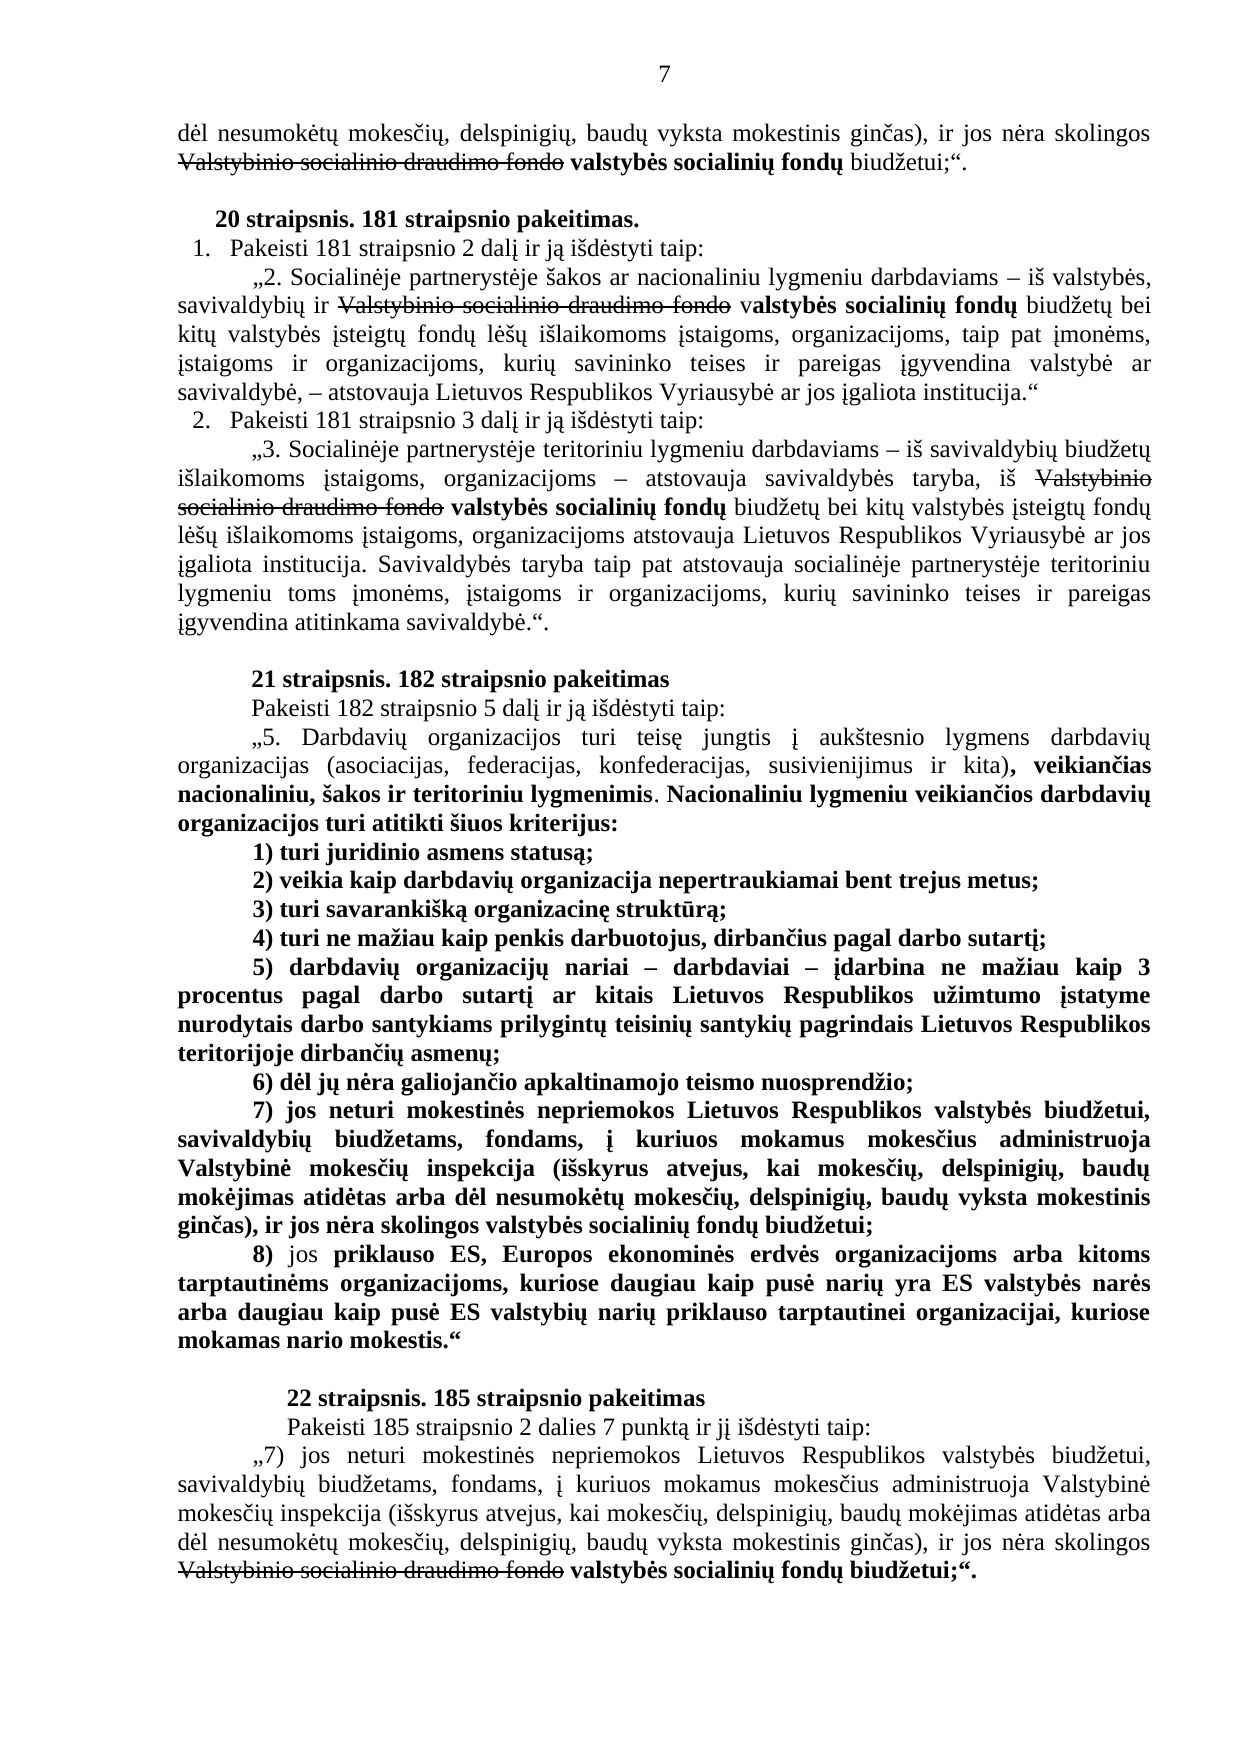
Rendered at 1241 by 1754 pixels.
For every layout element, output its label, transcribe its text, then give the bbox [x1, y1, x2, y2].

list Pakeisti 181 straipsnio 3 dalį ir ją išdėstyti taip: [192, 406, 1152, 434]
text 5) darbdavių organizacijų nariai – darbdaviai – įdarbina ne mažiau kaip 3 procentus pagal darbo sutartį ar kitais Lietuvos Respublikos užimtumo įstatyme nurodytais darbo santykiams prilygintų teisinių santykių pagrindais Lietuvos Respublikos teritorijoje dirbančių asmenų; [177, 952, 1152, 1067]
text 2) veikia kaip darbdavių organizacija nepertraukiamai bent trejus metus; [177, 866, 1152, 894]
text Pakeisti 182 straipsnio 5 dalį ir ją išdėstyti taip: [177, 693, 1152, 722]
list Pakeisti 185 straipsnio 2 dalies 7 punktą ir jį išdėstyti taip: [287, 1412, 1152, 1441]
list Pakeisti 181 straipsnio 2 dalį ir ją išdėstyti taip: [192, 233, 1152, 262]
text 20 straipsnis. 181 straipsnio pakeitimas. [177, 204, 1152, 233]
text 3) turi savarankišką organizacinę struktūrą; [177, 894, 1152, 923]
text „7) jos neturi mokestinės nepriemokos Lietuvos Respublikos valstybės biudžetui, savivaldybių biudžetams, fondams, į kuriuos mokamus mokesčius administruoja Valstybinė mokesčių inspekcija (išskyrus atvejus, kai mokesčių, delspinigių, baudų mokėjimas atidėtas arba dėl nesumokėtų mokesčių, delspinigių, baudų vyksta mokestinis ginčas), ir jos nėra skolingos Valstybinio socialinio draudimo fondo valstybės socialinių fondų biudžetui;“. [177, 1441, 1152, 1584]
text 21 straipsnis. 182 straipsnio pakeitimas [177, 664, 1152, 693]
text „3. Socialinėje partnerystėje teritoriniu lygmeniu darbdaviams – iš savivaldybių biudžetų išlaikomoms įstaigoms, organizacijoms – atstovauja savivaldybės taryba, iš Valstybinio socialinio draudimo fondo valstybės socialinių fondų biudžetų bei kitų valstybės įsteigtų fondų lėšų išlaikomoms įstaigoms, organizacijoms atstovauja Lietuvos Respublikos Vyriausybė ar jos įgaliota institucija. Savivaldybės taryba taip pat atstovauja socialinėje partnerystėje teritoriniu lygmeniu toms įmonėms, įstaigoms ir organizacijoms, kurių savininko teises ir pareigas įgyvendina atitinkama savivaldybė.“. [177, 434, 1152, 636]
text dėl nesumokėtų mokesčių, delspinigių, baudų vyksta mokestinis ginčas), ir jos nėra skolingos Valstybinio socialinio draudimo fondo valstybės socialinių fondų biudžetui;“. [177, 118, 1152, 176]
text 6) dėl jų nėra galiojančio apkaltinamojo teismo nuosprendžio; [177, 1067, 1152, 1096]
text 4) turi ne mažiau kaip penkis darbuotojus, dirbančius pagal darbo sutartį; [177, 923, 1152, 952]
text 1) turi juridinio asmens statusą; [177, 837, 1152, 866]
text „2. Socialinėje partnerystėje šakos ar nacionaliniu lygmeniu darbdaviams – iš valstybės, savivaldybių ir Valstybinio socialinio draudimo fondo valstybės socialinių fondų biudžetų bei kitų valstybės įsteigtų fondų lėšų išlaikomoms įstaigoms, organizacijoms, taip pat įmonėms, įstaigoms ir organizacijoms, kurių savininko teises ir pareigas įgyvendina valstybė ar savivaldybė, – atstovauja Lietuvos Respublikos Vyriausybė ar jos įgaliota institucija.“ [177, 262, 1152, 406]
text 8) jos priklauso ES, Europos ekonominės erdvės organizacijoms arba kitoms tarptautinėms organizacijoms, kuriose daugiau kaip pusė narių yra ES valstybės narės arba daugiau kaip pusė ES valstybių narių priklauso tarptautinei organizacijai, kuriose mokamas nario mokestis.“ [177, 1239, 1152, 1354]
list 22 straipsnis. 185 straipsnio pakeitimas [287, 1383, 1152, 1412]
text 7) jos neturi mokestinės nepriemokos Lietuvos Respublikos valstybės biudžetui, savivaldybių biudžetams, fondams, į kuriuos mokamus mokesčius administruoja Valstybinė mokesčių inspekcija (išskyrus atvejus, kai mokesčių, delspinigių, baudų mokėjimas atidėtas arba dėl nesumokėtų mokesčių, delspinigių, baudų vyksta mokestinis ginčas), ir jos nėra skolingos valstybės socialinių fondų biudžetui; [177, 1096, 1152, 1239]
text „5. Darbdavių organizacijos turi teisę jungtis į aukštesnio lygmens darbdavių organizacijas (asociacijas, federacijas, konfederacijas, susivienijimus ir kita), veikiančias nacionaliniu, šakos ir teritoriniu lygmenimis. Nacionaliniu lygmeniu veikiančios darbdavių organizacijos turi atitikti šiuos kriterijus: [177, 722, 1152, 837]
